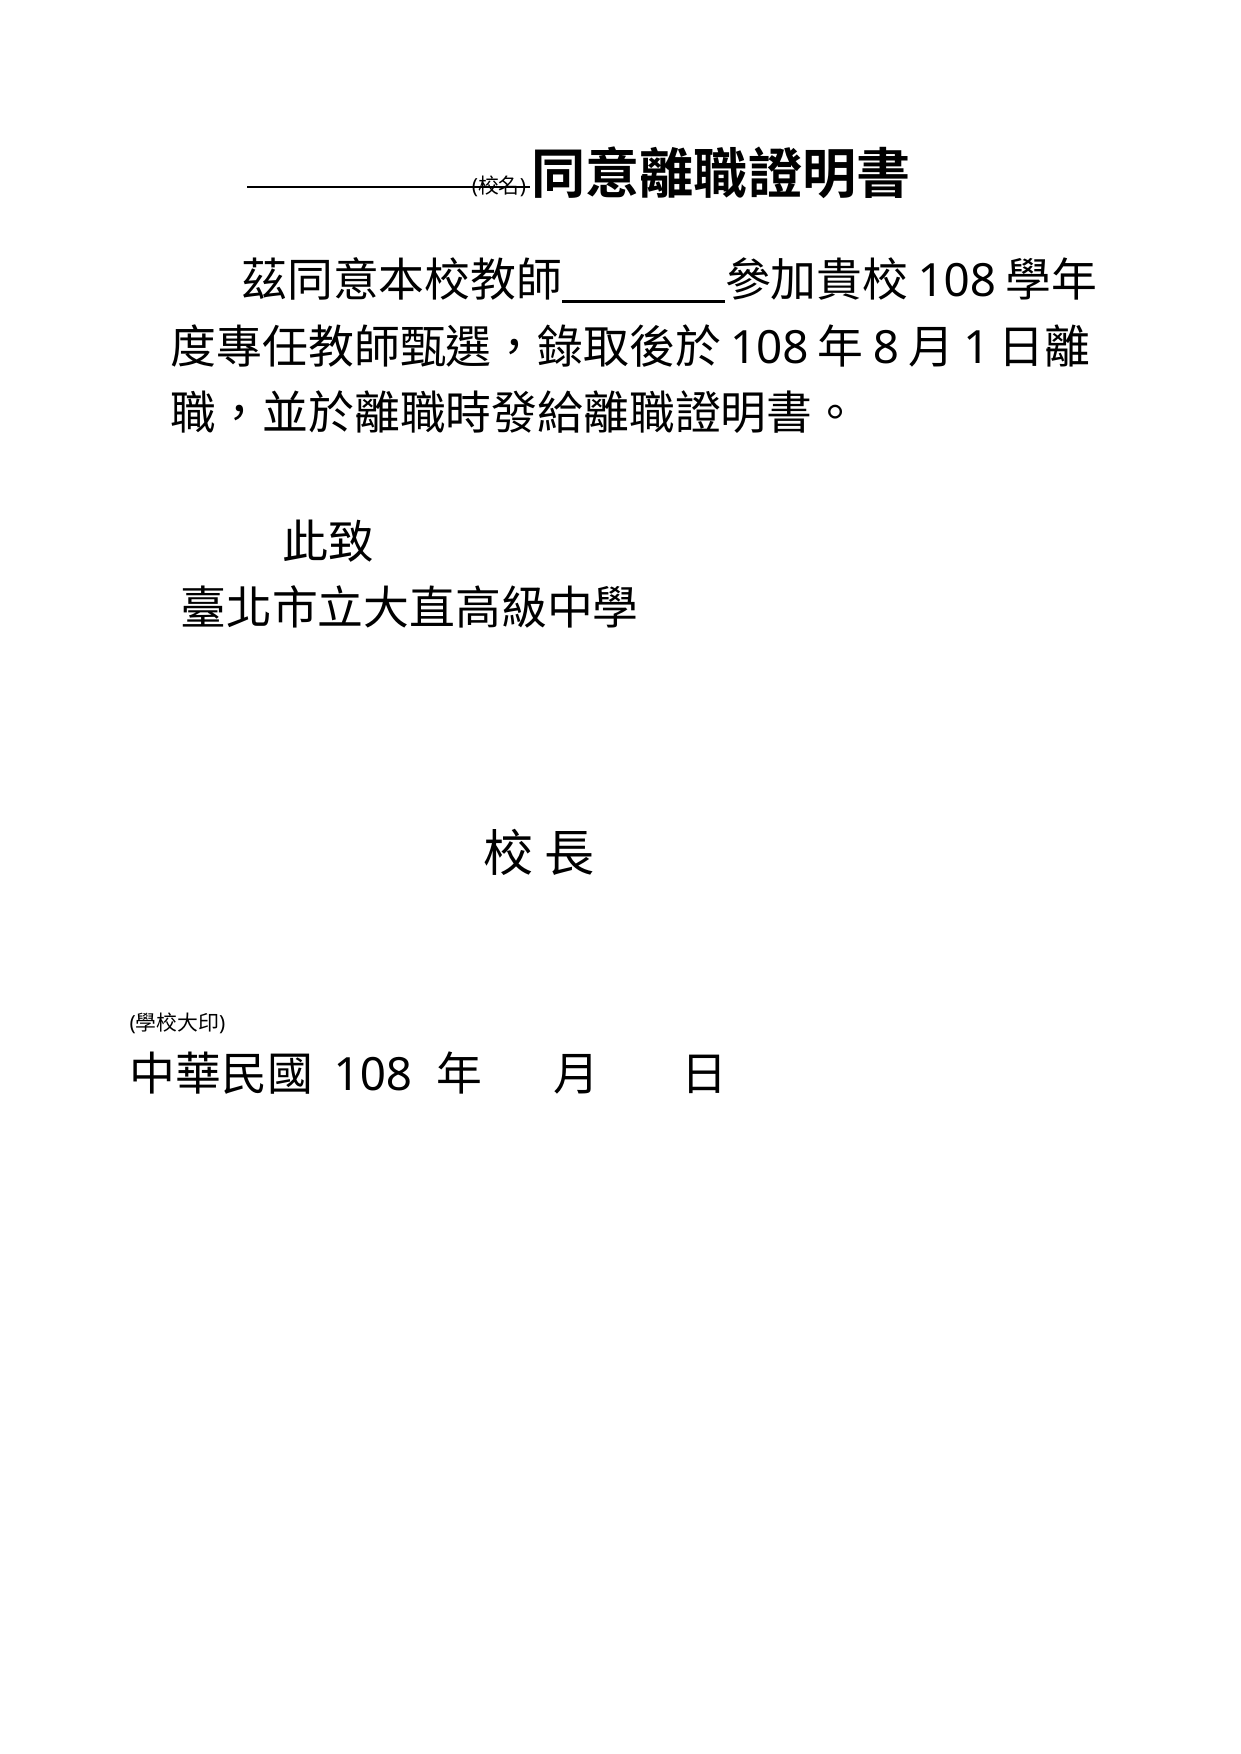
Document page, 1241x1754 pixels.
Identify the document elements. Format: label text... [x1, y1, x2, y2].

text 茲同意本校教師 參加貴校108學年度專任教師甄選，錄取後於108年8月1日離職，並於離職時發給離職證明書。 [171, 243, 1104, 443]
text (校名) 同意離職證明書 [129, 131, 1079, 209]
text (學校大印) [129, 995, 1079, 1037]
text 此致 [129, 505, 1079, 572]
text 校 長 [180, 813, 1079, 885]
text 中華民國 108 年 月 日 [129, 1037, 1079, 1103]
text 臺北市立大直高級中學 [177, 572, 1079, 638]
